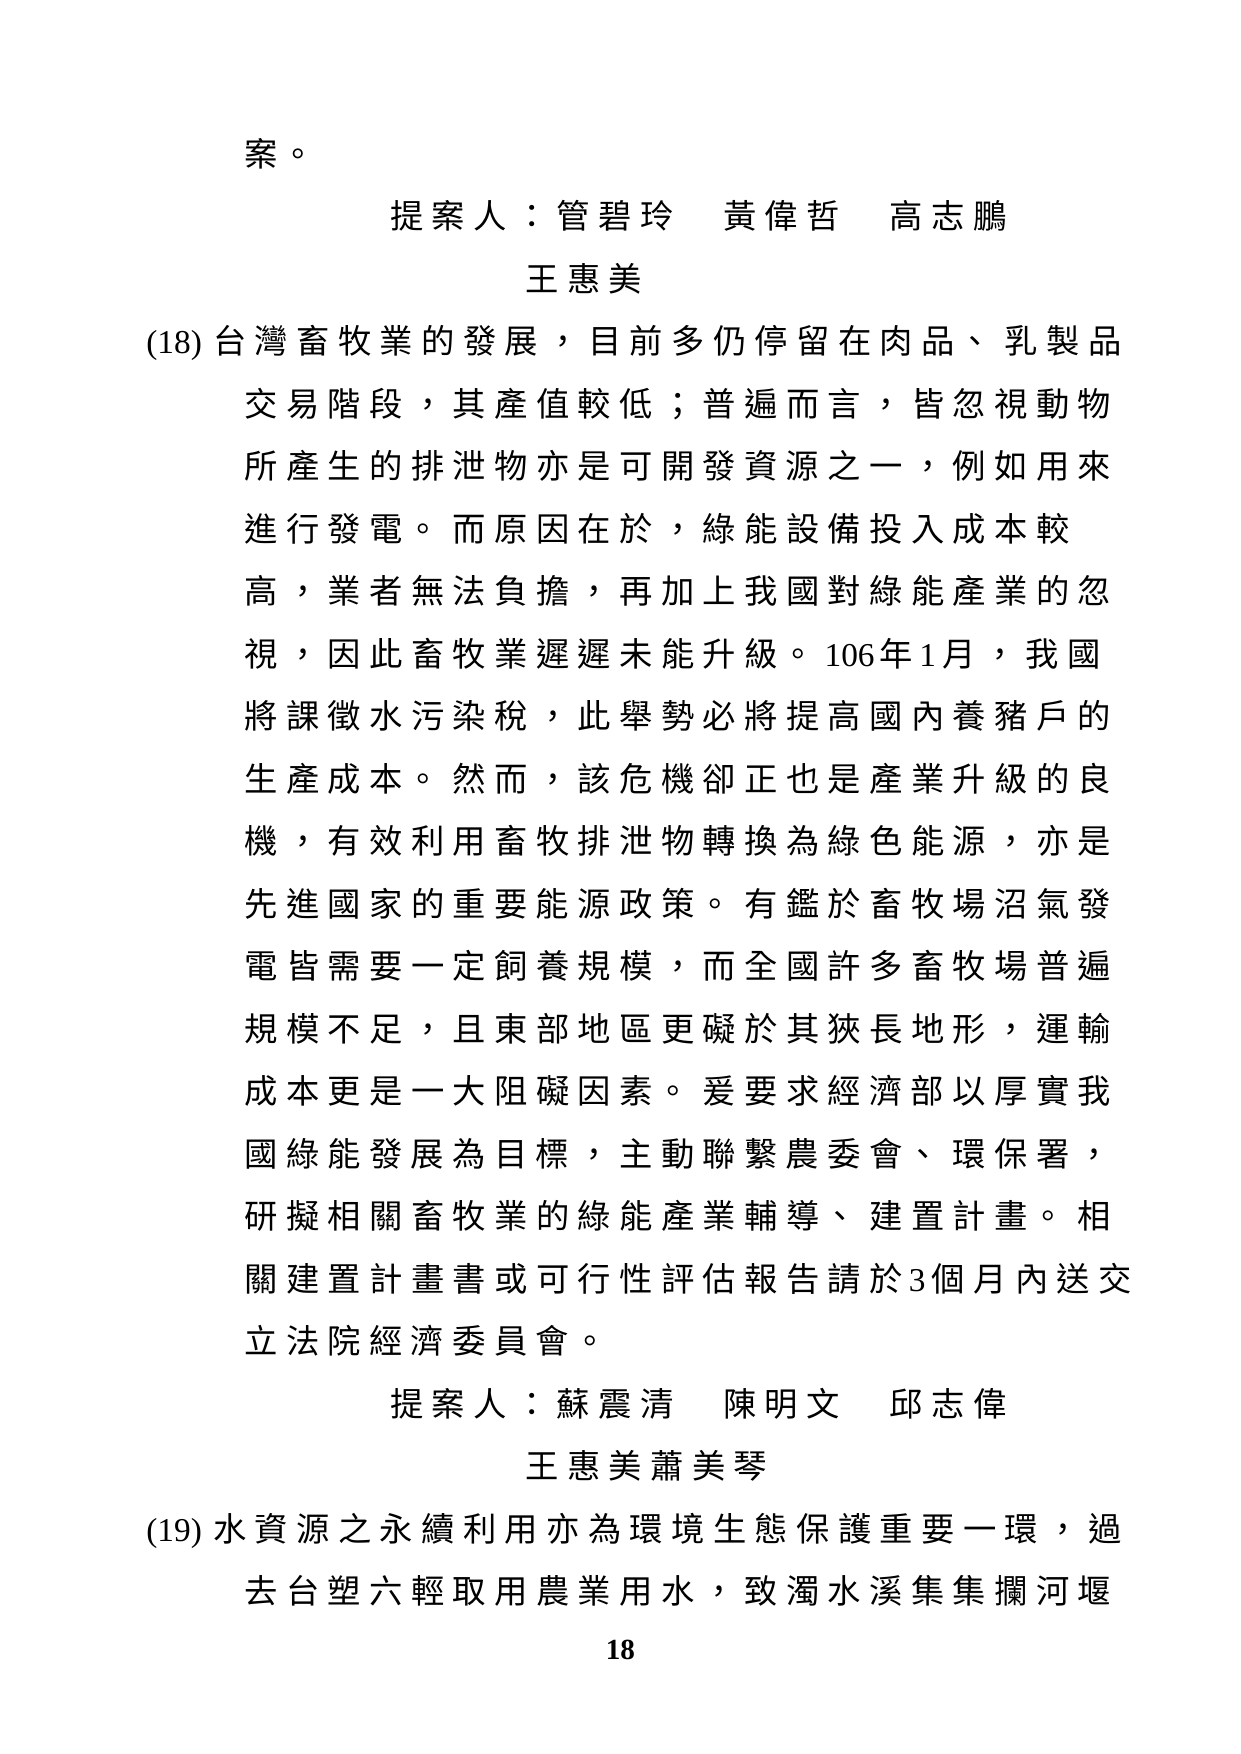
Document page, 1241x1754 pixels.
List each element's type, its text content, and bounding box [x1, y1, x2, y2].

list 水資源之永續利用亦為環境生態保護重要一環，過去台塑六輕取用農業用水，致濁水溪集集攔河堰 [139, 1485, 1136, 1610]
list 台灣畜牧業的發展，目前多仍停留在肉品、乳製品交易階段，其產值較低；普遍而言，皆忽視動物所產生的排泄物亦是可開發資源之一，例如用來進行發電。而原因在於，綠能設備投入成本較高，業者無法負擔，再加上我國對綠能產業的忽視，因此畜牧業遲遲未能升級。106年1月，我國將課徵水污染稅，此舉勢必將提高國內養豬戶的生產成本。然而，該危機卻正也是產業升級的良機，有效利用畜牧排泄物轉換為綠色能源，亦是先進國家的重要能源政策。有鑑於畜牧場沼氣發電皆需要一定飼養規模，而全國許多畜牧場普遍規模不足，且東部地區更礙於其狹長地形，運輸成本更是一大阻礙因素。爰要求經濟部以厚實我國綠能發展為目標，主動聯繫農委會、環保署，研擬相關畜牧業的綠能產業輔導、建置計畫。相關建置計畫書或可行性評估報告請於3個月內送交立法院經濟委員會。 [139, 298, 1136, 1360]
list 近年因地價飆高，公告地價大幅調升，造成政府及國公有與事業單位土地租金也隨之上漲，以致承租土地廠商經營成本加重。由於土地租金不斷波動，將造成產業投資不可預測性太高，令廠商裹足不前。為營造穩定之投資環境，促進國內經濟發展，要求經濟部應建請行政院於2週內指派一專門政務委員，針對政府及國公有與事業單位土地租金節節上升所衍生之投資障礙，以及當前土地租金計算模式進行通盤檢討，並提出一解決方案。 [139, 110, 1136, 173]
text 提案人：管碧玲 黃偉哲 高志鵬 王惠美 [379, 173, 1032, 298]
text 提案人：蘇震清 陳明文 邱志偉 王惠美蕭美琴 [379, 1360, 1032, 1485]
